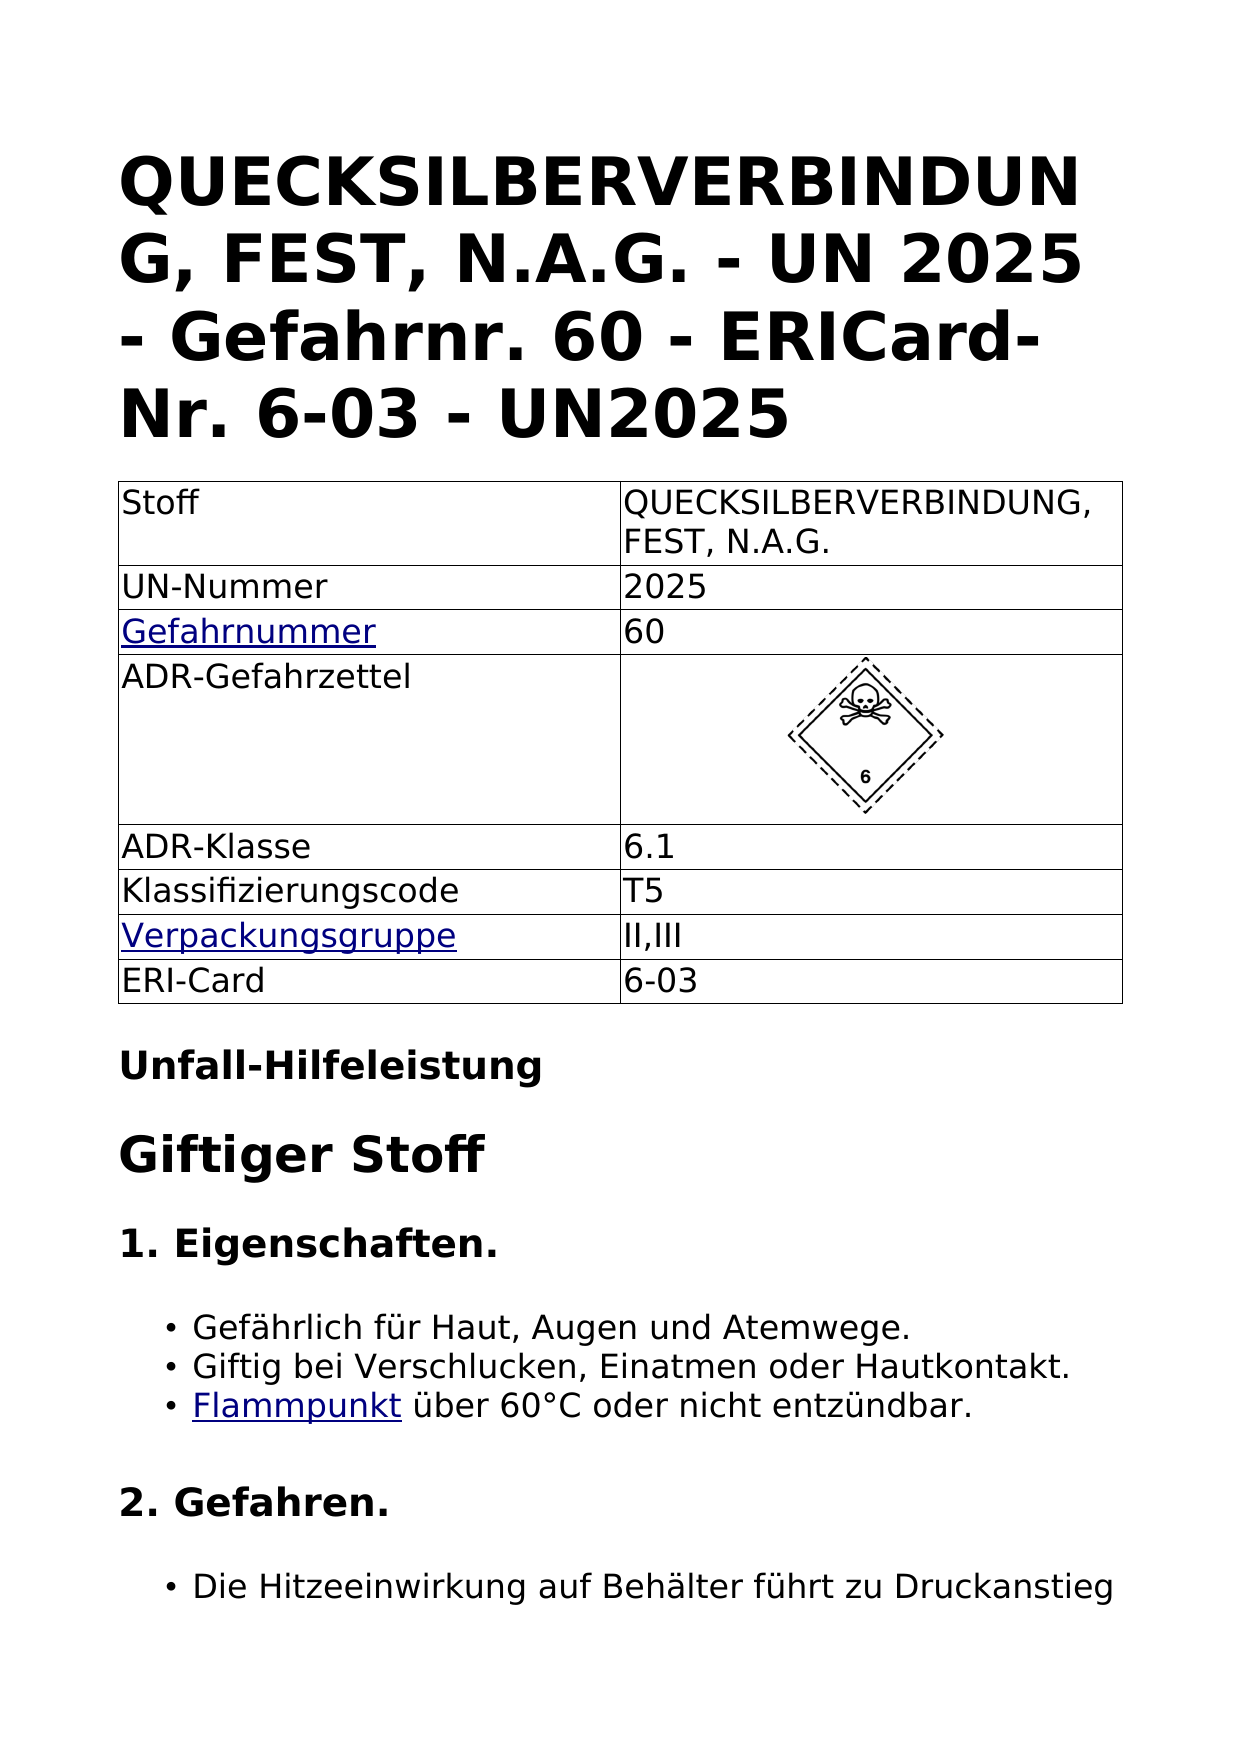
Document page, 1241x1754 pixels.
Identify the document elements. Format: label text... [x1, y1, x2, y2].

table_header Stoff [119, 482, 620, 564]
table_cell ERI-Card [119, 960, 620, 1003]
table_cell UN-Nummer [119, 566, 620, 609]
table_cell Verpackungsgruppe [119, 915, 620, 958]
subtitle 1. Eigenschaften. [118, 1222, 1122, 1267]
picture [787, 657, 944, 814]
list Gefährlich für Haut, Augen und Atemwege. [177, 1309, 1122, 1348]
subtitle Unfall-Hilfeleistung [118, 1043, 1122, 1088]
table_cell ADR-Gefahrzettel [119, 655, 620, 824]
table_cell 6-03 [621, 960, 1122, 1003]
table_cell 60 [621, 610, 1122, 654]
table_cell II,III [621, 915, 1122, 958]
table_cell Gefahrnummer [119, 610, 620, 654]
subtitle 2. Gefahren. [118, 1480, 1122, 1525]
subtitle QUECKSILBERVERBINDUNG, FEST, N.A.G. - UN 2025 - Gefahrnr. 60 - ERICard-Nr. 6-03 - UN2025 [118, 143, 1122, 453]
table_cell 2025 [621, 566, 1122, 609]
list Giftig bei Verschlucken, Einatmen oder Hautkontakt. [177, 1348, 1122, 1387]
subtitle Giftiger Stoff [118, 1126, 1122, 1184]
table_cell 6.1 [621, 825, 1122, 869]
table_header QUECKSILBERVERBINDUNG, FEST, N.A.G. [621, 482, 1122, 564]
table_cell T5 [621, 870, 1122, 914]
list Flammpunkt über 60°C oder nicht entzündbar. [177, 1387, 1122, 1425]
table_cell [621, 655, 1122, 824]
table_cell ADR-Klasse [119, 825, 620, 869]
list Die Hitzeeinwirkung auf Behälter führt zu Druckanstieg [177, 1567, 1122, 1606]
table_cell Klassifizierungscode [119, 870, 620, 914]
